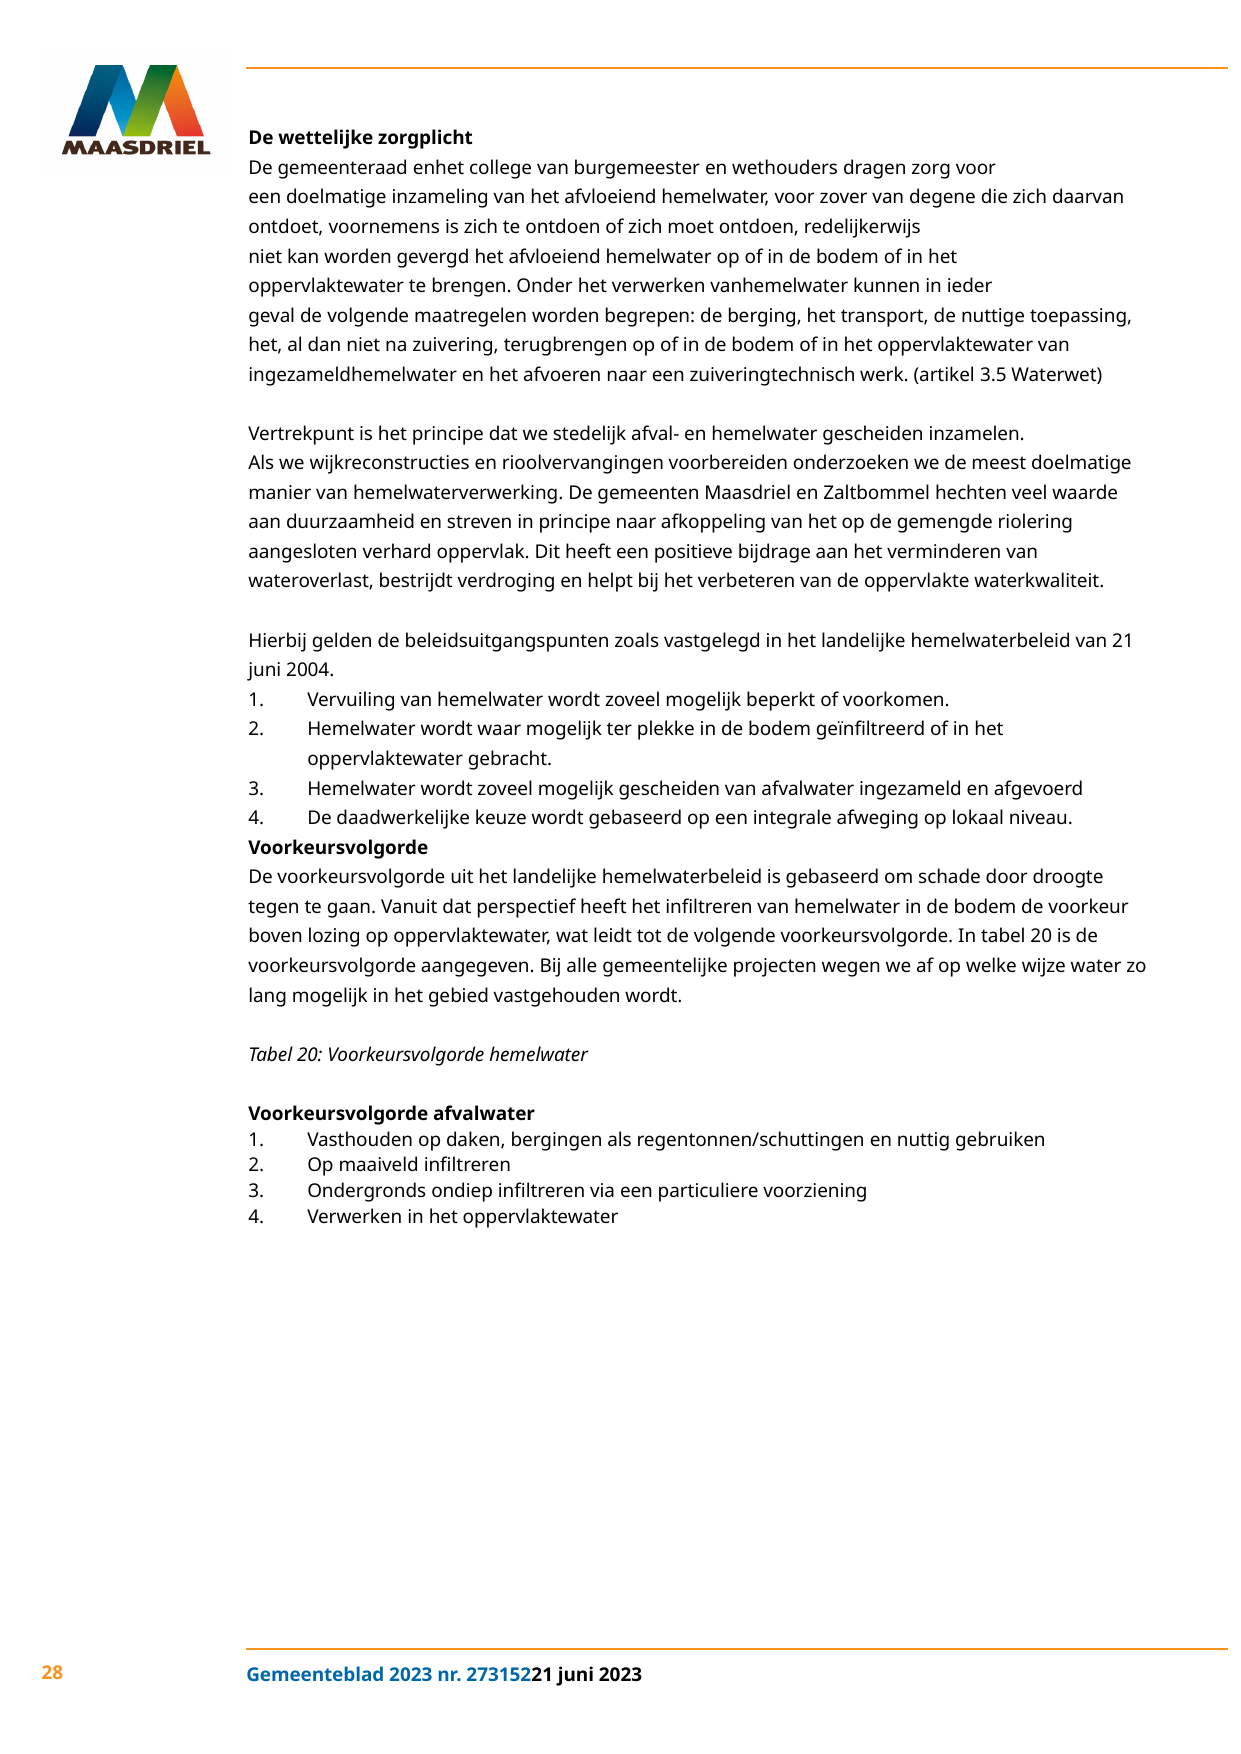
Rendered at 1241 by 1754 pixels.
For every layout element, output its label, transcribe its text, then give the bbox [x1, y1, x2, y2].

text Als we wijkreconstructies en rioolvervangingen voorbereiden onderzoeken we de meest doelmatige manier van hemelwaterverwerking. De gemeenten Maasdriel en Zaltbommel hechten veel waarde aan duurzaamheid en streven in principe naar afkoppeling van het op de gemengde riolering aangesloten verhard oppervlak. Dit heeft een positieve bijdrage aan het verminderen van wateroverlast, bestrijdt verdroging en helpt bij het verbeteren van de oppervlakte waterkwaliteit. [248, 449, 1152, 593]
text Hierbij gelden de beleidsuitgangspunten zoals vastgelegd in het landelijke hemelwaterbeleid van 21 juni 2004. [248, 627, 1152, 682]
table_cell Op maaiveld infiltreren [248, 1152, 1152, 1177]
text Vertrekpunt is het principe dat we stedelijk afval- en hemelwater gescheiden inzamelen. [248, 420, 1152, 445]
table_header Voorkeursvolgorde afvalwater [248, 1100, 1152, 1126]
text De voorkeursvolgorde uit het landelijke hemelwaterbeleid is gebaseerd om schade door droogte tegen te gaan. Vanuit dat perspectief heeft het infiltreren van hemelwater in de bodem de voorkeur boven lozing op oppervlaktewater, wat leidt tot de volgende voorkeursvolgorde. In tabel 20 is de voorkeursvolgorde aangegeven. Bij alle gemeentelijke projecten wegen we af op welke wijze water zo lang mogelijk in het gebied vastgehouden wordt. [248, 863, 1152, 1007]
list Hemelwater wordt zoveel mogelijk gescheiden van afvalwater ingezameld en afgevoerd [248, 775, 1152, 800]
list De daadwerkelijke keuze wordt gebaseerd op een integrale afweging op lokaal niveau. [248, 804, 1152, 830]
table_cell Vasthouden op daken, bergingen als regentonnen/schuttingen en nuttig gebruiken [248, 1126, 1152, 1152]
table_header De wettelijke zorgplicht De gemeenteraad enhet college van burgemeester en wethouders dragen zorg voor een doelmatige inzameling van het afvloeiend hemelwater, voor zover van degene die zich daarvan ontdoet, voornemens is zich te ontdoen of zich moet ontdoen, redelijkerwijs niet kan worden gevergd het afvloeiend hemelwater op of in de bodem of in het oppervlaktewater te brengen. Onder het verwerken vanhemelwater kunnen in ieder geval de volgende maatregelen worden begrepen: de berging, het transport, de nuttige toepassing, het, al dan niet na zuivering, terugbrengen op of in de bodem of in het oppervlaktewater van ingezameldhemelwater en het afvoeren naar een zuiveringtechnisch werk. (artikel 3.5 Waterwet) [248, 125, 1152, 387]
table_cell Verwerken in het oppervlaktewater [248, 1203, 1152, 1229]
picture [41, 47, 231, 172]
list Vervuiling van hemelwater wordt zoveel mogelijk beperkt of voorkomen. [248, 686, 1152, 712]
text Voorkeursvolgorde [248, 834, 1152, 859]
list Hemelwater wordt waar mogelijk ter plekke in de bodem geïnfiltreerd of in het oppervlaktewater gebracht. [248, 716, 1152, 771]
table_cell Ondergronds ondiep infiltreren via een particuliere voorziening [248, 1178, 1152, 1203]
text Tabel 20: Voorkeursvolgorde hemelwater [248, 1041, 1152, 1067]
